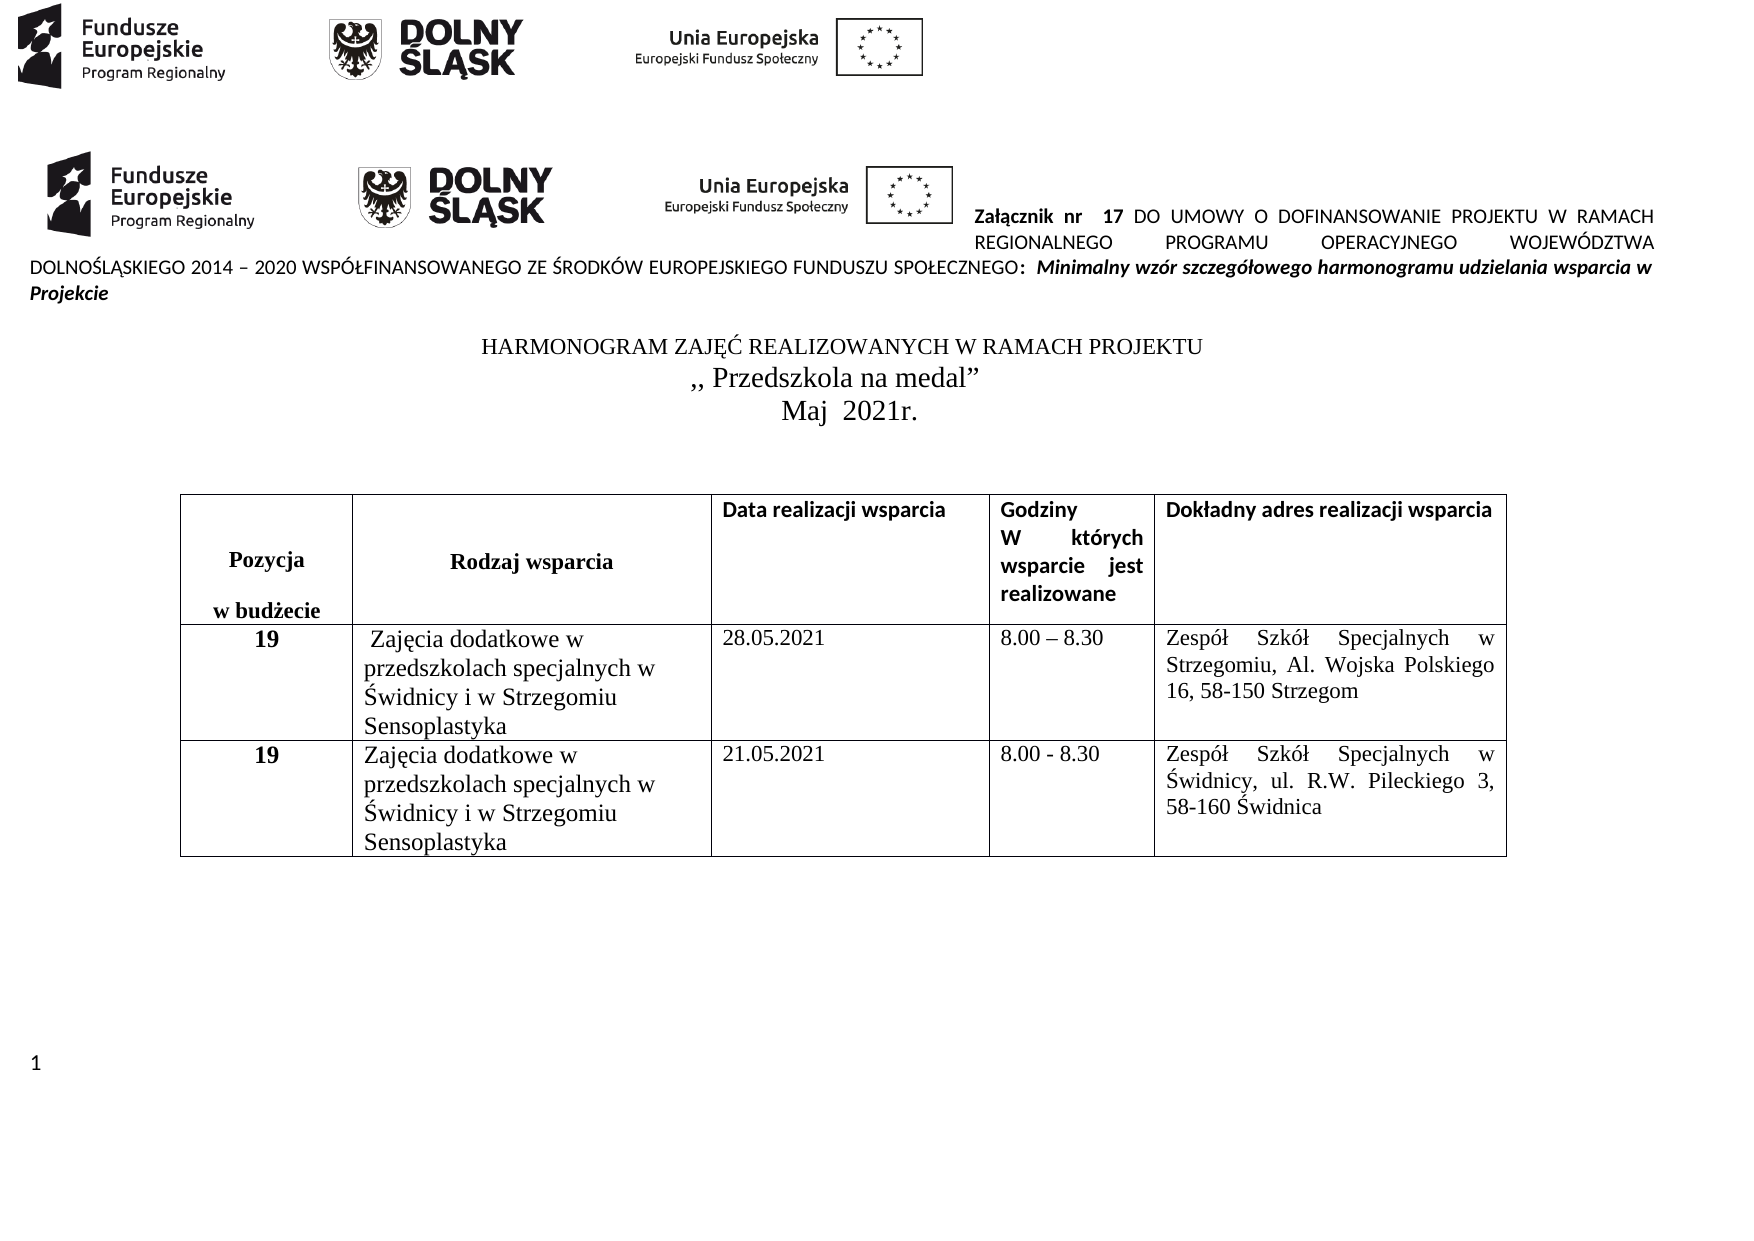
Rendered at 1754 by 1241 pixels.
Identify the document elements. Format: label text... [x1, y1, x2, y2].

table_cell 19 [181, 741, 352, 856]
table_header Data realizacji wsparcia [712, 495, 989, 623]
table_cell 21.05.2021 [712, 741, 989, 856]
text ,, Przedszkola na medal” [29, 360, 1654, 393]
table_cell Zespół Szkół Specjalnych w Strzegomiu, Al. Wojska Polskiego 16, 58-150 Strzegom [1155, 625, 1506, 739]
text Załącznik nr 17 DO UMOWY O DOFINANSOWANIE PROJEKTU W RAMACH REGIONALNEGO PROGRAMU OPERACYJNEGO WOJEWÓDZTWA DOLNOŚLĄSKIEGO 2014 – 2020 WSPÓŁFINANSOWANEGO ZE ŚRODKÓW EUROPEJSKIEGO FUNDUSZU SPOŁECZNEGO: Minimalny wzór szczegółowego harmonogramu udzielania wsparcia w Projekcie [29, 204, 1654, 305]
picture [29, 147, 975, 242]
table_cell Zespół Szkół Specjalnych w Świdnicy, ul. R.W. Pileckiego 3, 58-160 Świdnica [1155, 741, 1506, 856]
text HARMONOGRAM ZAJĘĆ REALIZOWANYCH W RAMACH PROJEKTU [29, 333, 1654, 360]
table_header Godziny W których wsparcie jest realizowane [990, 495, 1154, 623]
table_cell 19 [181, 625, 352, 739]
table_cell 8.00 - 8.30 [990, 741, 1154, 856]
table_header Pozycja w budżecie [181, 495, 352, 623]
table_cell 8.00 – 8.30 [990, 625, 1154, 739]
table_header Rodzaj wsparcia [353, 495, 711, 623]
table_header Dokładny adres realizacji wsparcia [1155, 495, 1506, 623]
table_cell Zajęcia dodatkowe w przedszkolach specjalnych w Świdnicy i w Strzegomiu Sensoplastyka [353, 625, 711, 739]
text Maj 2021r. [29, 393, 1654, 427]
table_cell Zajęcia dodatkowe w przedszkolach specjalnych w Świdnicy i w Strzegomiu Sensoplastyka [353, 741, 711, 856]
picture [0, 0, 945, 94]
table_cell 28.05.2021 [712, 625, 989, 739]
